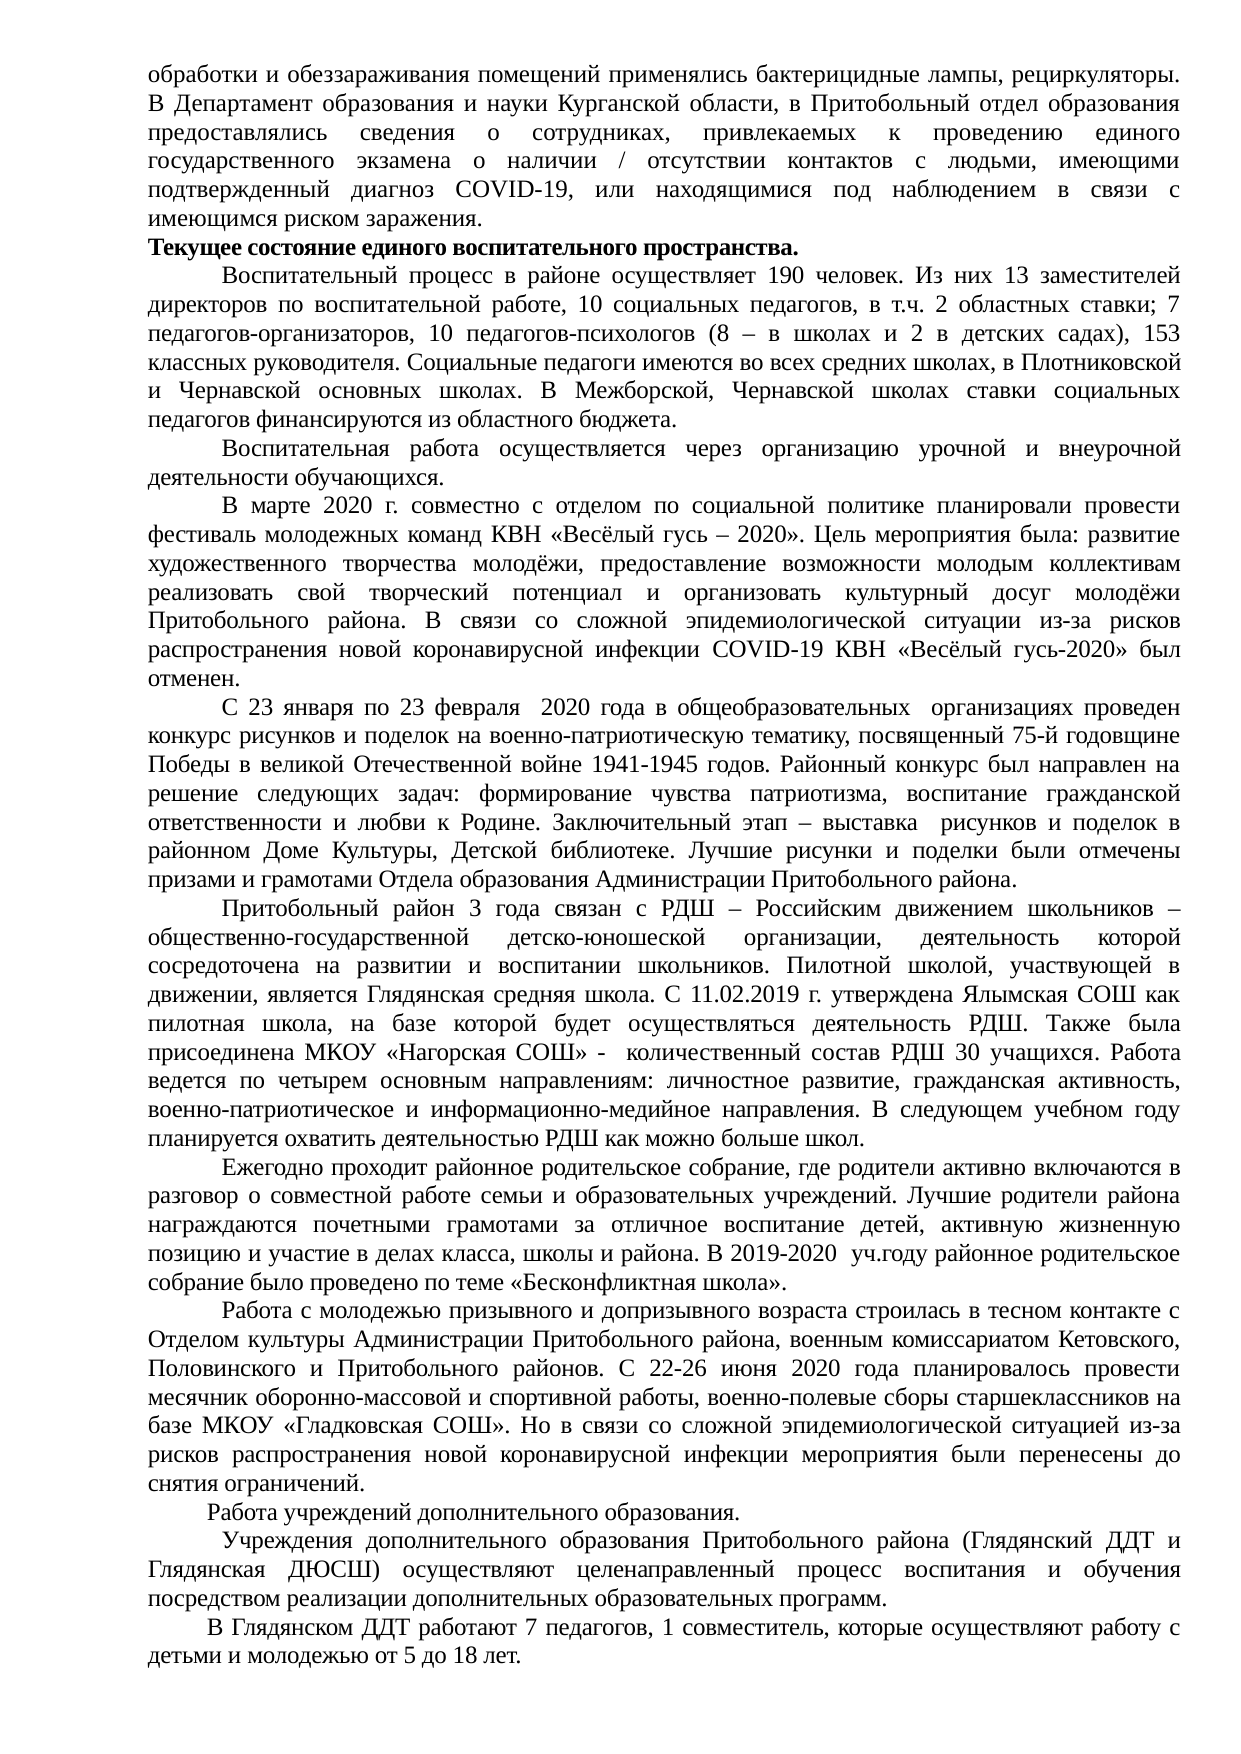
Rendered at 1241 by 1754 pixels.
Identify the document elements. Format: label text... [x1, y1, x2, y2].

text С 23 января по 23 февраля 2020 года в общеобразовательных организациях проведен конкурс рисунков и поделок на военно-патриотическую тематику, посвященный 75-й годовщине Победы в великой Отечественной войне 1941-1945 годов. Районный конкурс был направлен на решение следующих задач: формирование чувства патриотизма, воспитание гражданской ответственности и любви к Родине. Заключительный этап – выставка рисунков и поделок в районном Доме Культуры, Детской библиотеке. Лучшие рисунки и поделки были отмечены призами и грамотами Отдела образования Администрации Притобольного района. [148, 692, 1181, 893]
text Текущее состояние единого воспитательного пространства. [148, 232, 1181, 260]
text Воспитательная работа осуществляется через организацию урочной и внеурочной деятельности обучающихся. [148, 433, 1181, 490]
text Работа с молодежью призывного и допризывного возраста строилась в тесном контакте с Отделом культуры Администрации Притобольного района, военным комиссариатом Кетовского, Половинского и Притобольного районов. С 22-26 июня 2020 года планировалось провести месячник оборонно-массовой и спортивной работы, военно-полевые сборы старшеклассников на базе МКОУ «Гладковская СОШ». Но в связи со сложной эпидемиологической ситуацией из-за рисков распространения новой коронавирусной инфекции мероприятия были перенесены до снятия ограничений. [148, 1295, 1181, 1497]
text обработки и обеззараживания помещений применялись бактерицидные лампы, рециркуляторы. В Департамент образования и науки Курганской области, в Притобольный отдел образования предоставлялись сведения о сотрудниках, привлекаемых к проведению единого государственного экзамена о наличии / отсутствии контактов с людьми, имеющими подтвержденный диагноз COVID-19, или находящимися под наблюдением в связи с имеющимся риском заражения. [148, 59, 1181, 232]
text Воспитательный процесс в районе осуществляет 190 человек. Из них 13 заместителей директоров по воспитательной работе, 10 социальных педагогов, в т.ч. 2 областных ставки; 7 педагогов-организаторов, 10 педагогов-психологов (8 – в школах и 2 в детских садах), 153 классных руководителя. Социальные педагоги имеются во всех средних школах, в Плотниковской и Чернавской основных школах. В Межборской, Чернавской школах ставки социальных педагогов финансируются из областного бюджета. [148, 260, 1181, 433]
text В марте 2020 г. совместно с отделом по социальной политике планировали провести фестиваль молодежных команд КВН «Весёлый гусь – 2020». Цель мероприятия была: развитие художественного творчества молодёжи, предоставление возможности молодым коллективам реализовать свой творческий потенциал и организовать культурный досуг молодёжи Притобольного района. В связи со сложной эпидемиологической ситуации из-за рисков распространения новой коронавирусной инфекции COVID-19 КВН «Весёлый гусь-2020» был отменен. [148, 490, 1181, 692]
text Работа учреждений дополнительного образования. [148, 1497, 1181, 1525]
text Притобольный район 3 года связан с РДШ – Российским движением школьников – общественно-государственной детско-юношеской организации, деятельность которой сосредоточена на развитии и воспитании школьников. Пилотной школой, участвующей в движении, является Глядянская средняя школа. С 11.02.2019 г. утверждена Ялымская СОШ как пилотная школа, на базе которой будет осуществляться деятельность РДШ. Также была присоединена МКОУ «Нагорская СОШ» - количественный состав РДШ 30 учащихся. Работа ведется по четырем основным направлениям: личностное развитие, гражданская активность, военно-патриотическое и информационно-медийное направления. В следующем учебном году планируется охватить деятельностью РДШ как можно больше школ. [148, 893, 1181, 1152]
text В Глядянском ДДТ работают 7 педагогов, 1 совместитель, которые осуществляют работу с детьми и молодежью от 5 до 18 лет. [148, 1612, 1181, 1669]
text Учреждения дополнительного образования Притобольного района (Глядянский ДДТ и Глядянская ДЮСШ) осуществляют целенаправленный процесс воспитания и обучения посредством реализации дополнительных образовательных программ. [148, 1525, 1181, 1612]
text Ежегодно проходит районное родительское собрание, где родители активно включаются в разговор о совместной работе семьи и образовательных учреждений. Лучшие родители района награждаются почетными грамотами за отличное воспитание детей, активную жизненную позицию и участие в делах класса, школы и района. В 2019-2020 уч.году районное родительское собрание было проведено по теме «Бесконфликтная школа». [148, 1152, 1181, 1295]
